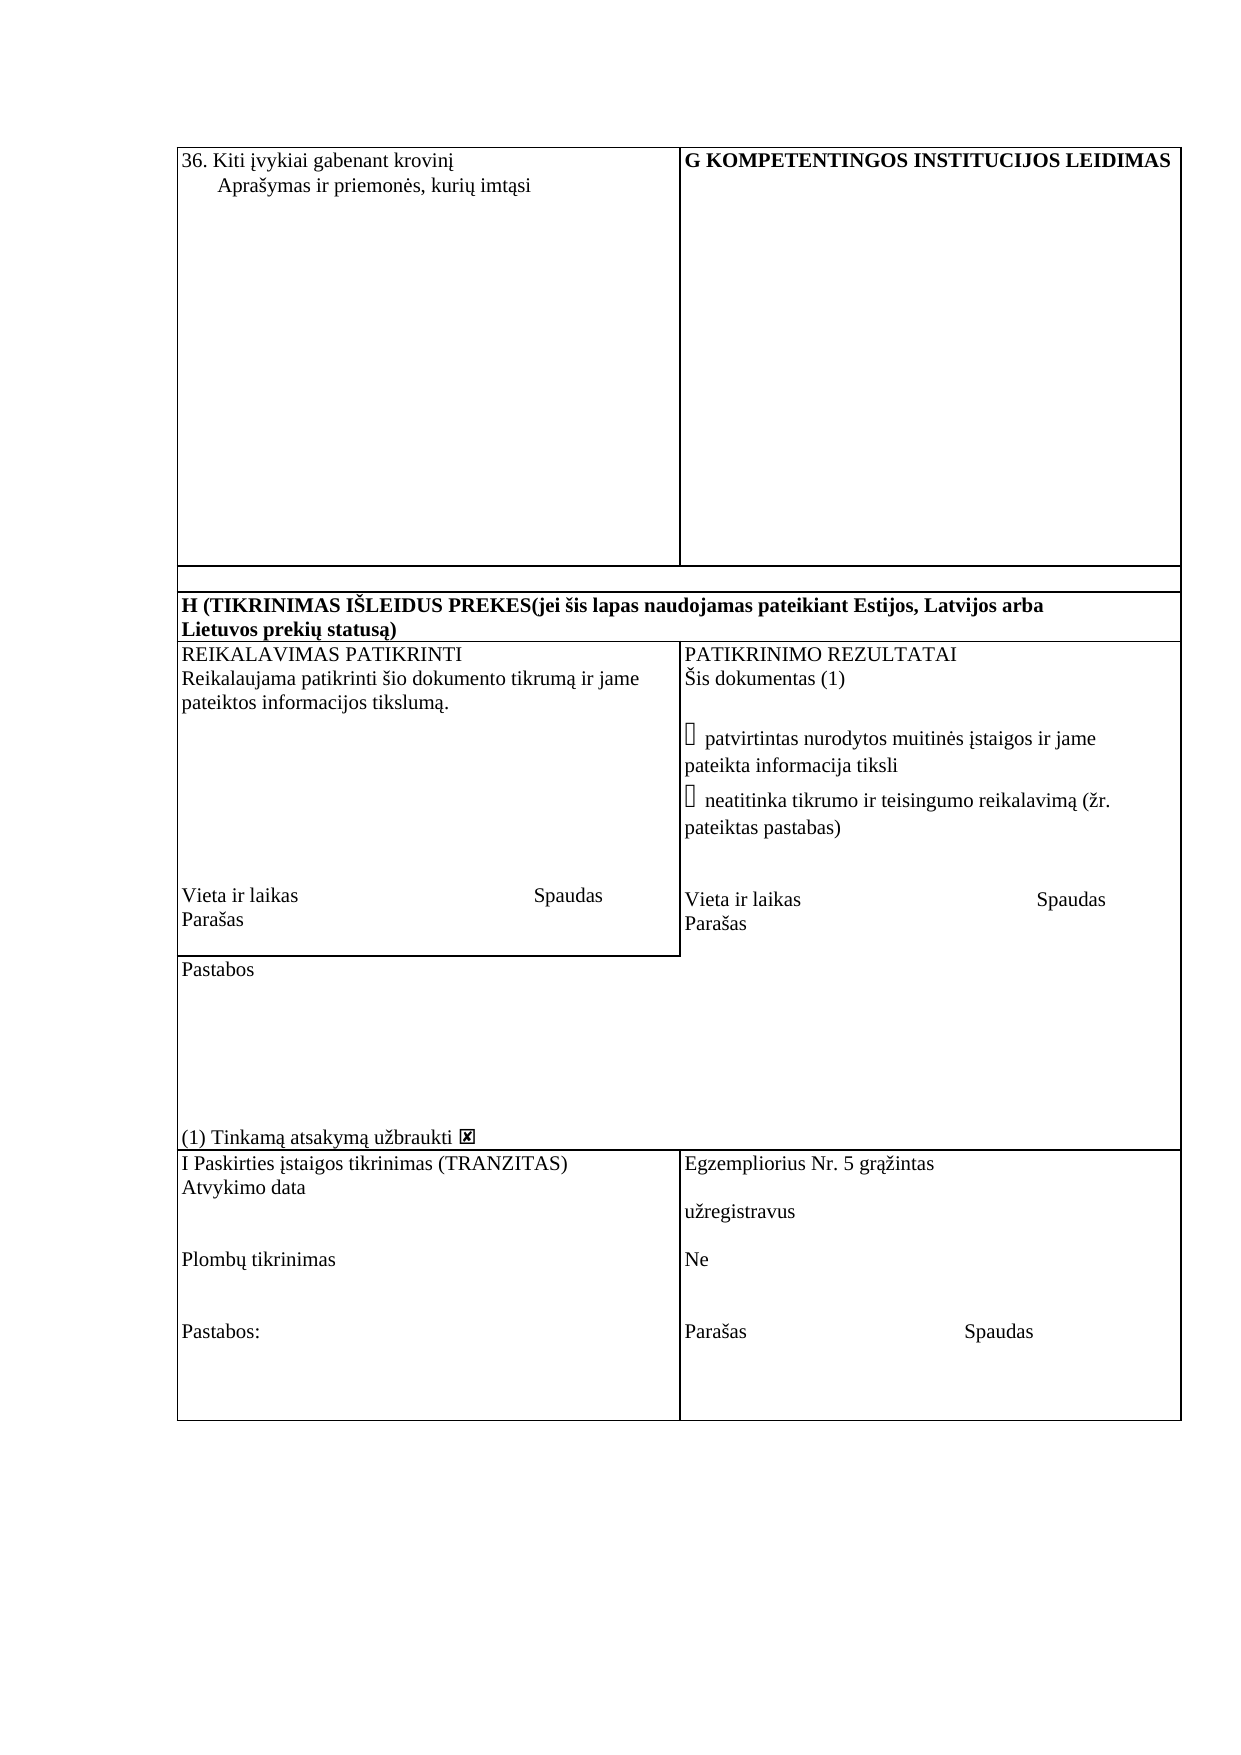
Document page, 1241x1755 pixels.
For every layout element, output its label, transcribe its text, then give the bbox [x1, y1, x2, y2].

table_header 36. Kiti įvykiai gabenant krovinį Aprašymas ir priemonės, kurių imtąsi [178, 148, 679, 565]
table_cell H (TIKRINIMAS IŠLEIDUS PREKES(jei šis lapas naudojamas pateikiant Estijos, Latvijos arba Lietuvos prekių statusą) [178, 593, 1123, 641]
table_header G KOMPETENTINGOS INSTITUCIJOS LEIDIMAS [681, 148, 1180, 565]
table_cell [1123, 642, 1180, 955]
table_cell [680, 955, 1123, 1149]
table_cell PATIKRINIMO REZULTATAI Šis dokumentas (1)  patvirtintas nurodytos muitinės įstaigos ir jame pateikta informacija tiksli  neatitinka tikrumo ir teisingumo reikalavimą (žr. pateiktas pastabas) Vieta ir laikas Spaudas Parašas [681, 642, 1123, 955]
table_cell I Paskirties įstaigos tikrinimas (TRANZITAS) Atvykimo data Plombų tikrinimas Pastabos: [178, 1151, 679, 1419]
table_cell [178, 567, 1180, 591]
table_cell [1123, 593, 1180, 641]
table_cell Pastabos (1) Tinkamą atsakymą užbraukti  [178, 957, 680, 1149]
table_cell [1123, 955, 1180, 1149]
table_cell Egzempliorius Nr. 5 grąžintas užregistravus Ne Parašas Spaudas [681, 1151, 1123, 1419]
table_cell REIKALAVIMAS PATIKRINTI Reikalaujama patikrinti šio dokumento tikrumą ir jame pateiktos informacijos tikslumą. Vieta ir laikas Spaudas Parašas [178, 642, 679, 955]
table_cell [1123, 1151, 1180, 1419]
